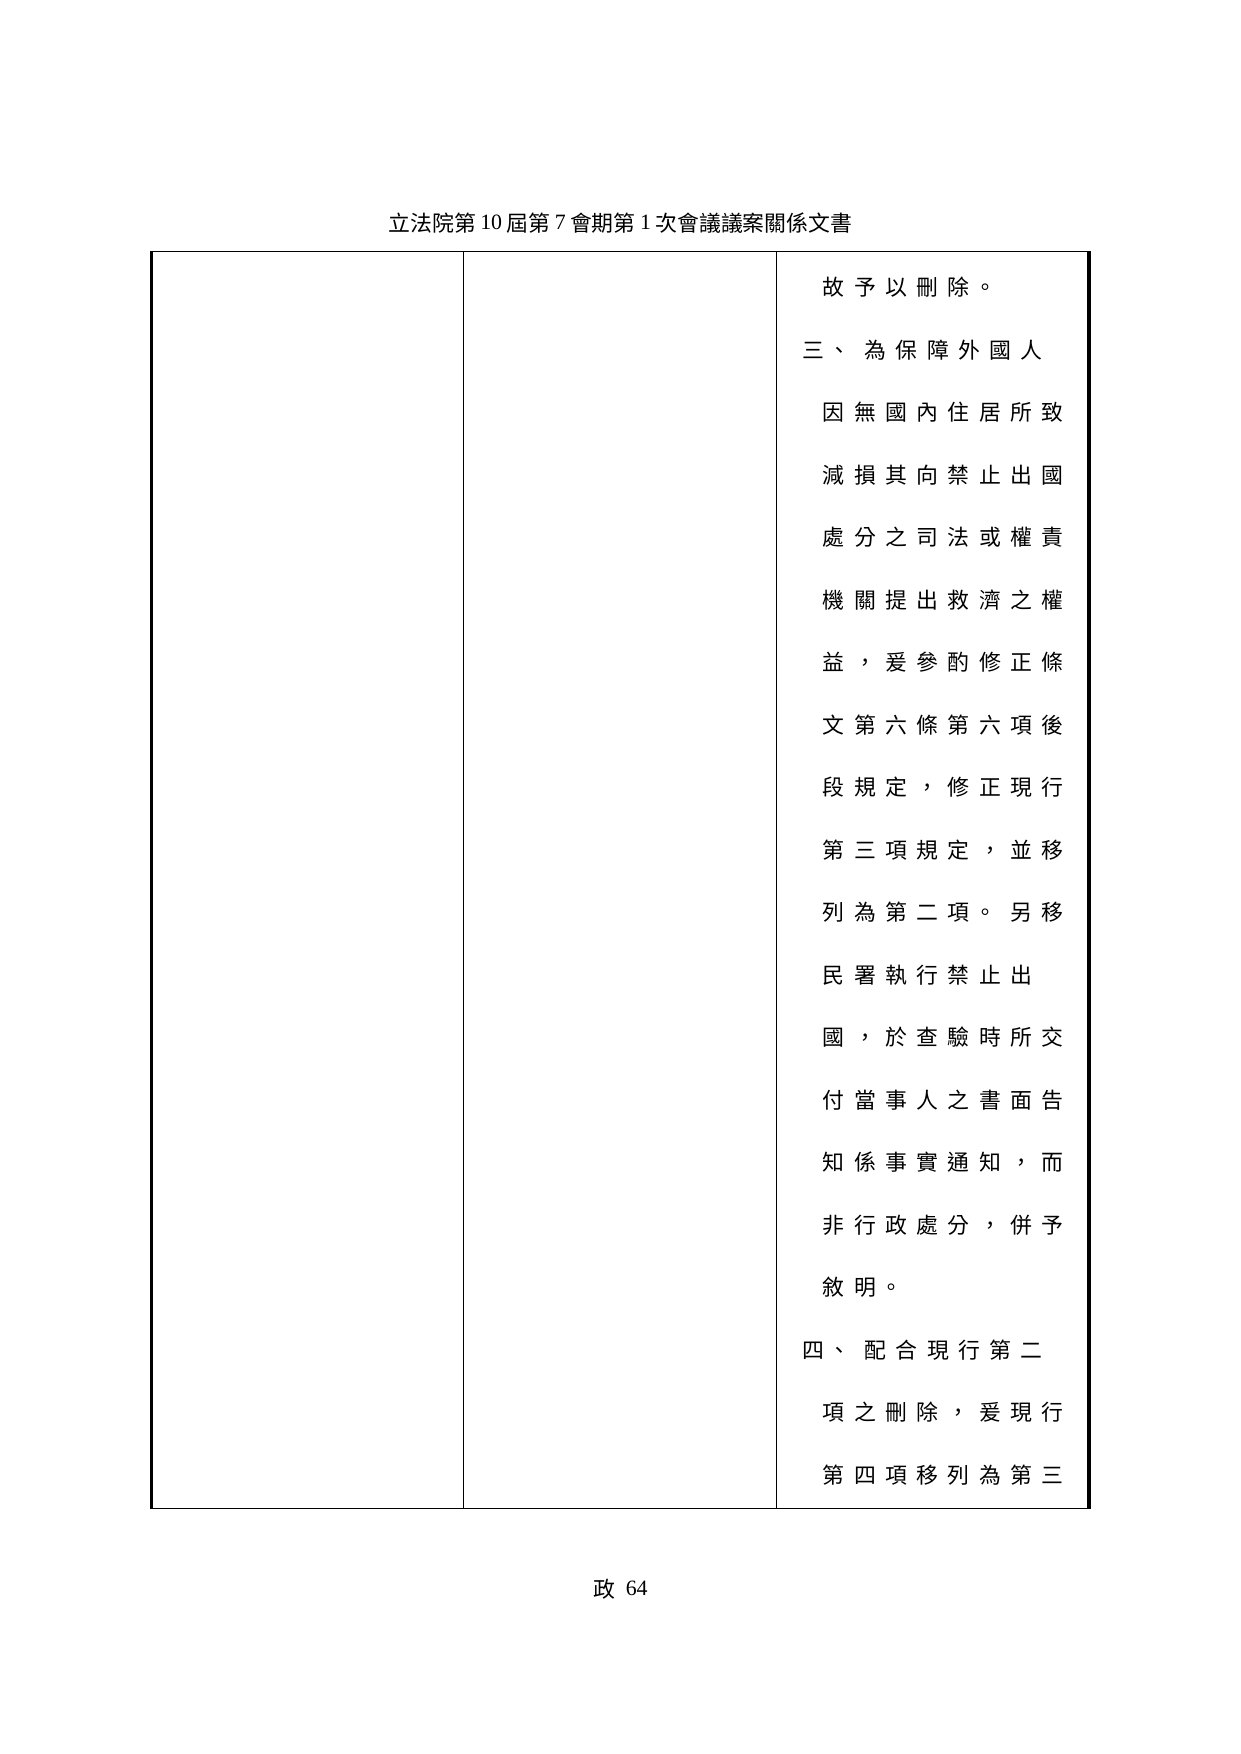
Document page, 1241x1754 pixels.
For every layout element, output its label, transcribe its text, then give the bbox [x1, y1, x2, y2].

table_cell [464, 252, 776, 1508]
table_cell 故予以刪除。 三、為保障外國人因無國內住居所致減損其向禁止出國處分之司法或權責機關提出救濟之權益，爰參酌修正條文第六條第六項後段規定，修正現行第三項規定，並移列為第二項。另移民署執行禁止出國，於查驗時所交付當事人之書面告知係事實通知，而非行政處分，併予敘明。 四、配合現行第二項之刪除，爰現行第四項移列為第三 [777, 252, 1087, 1508]
table_cell [153, 252, 463, 1508]
